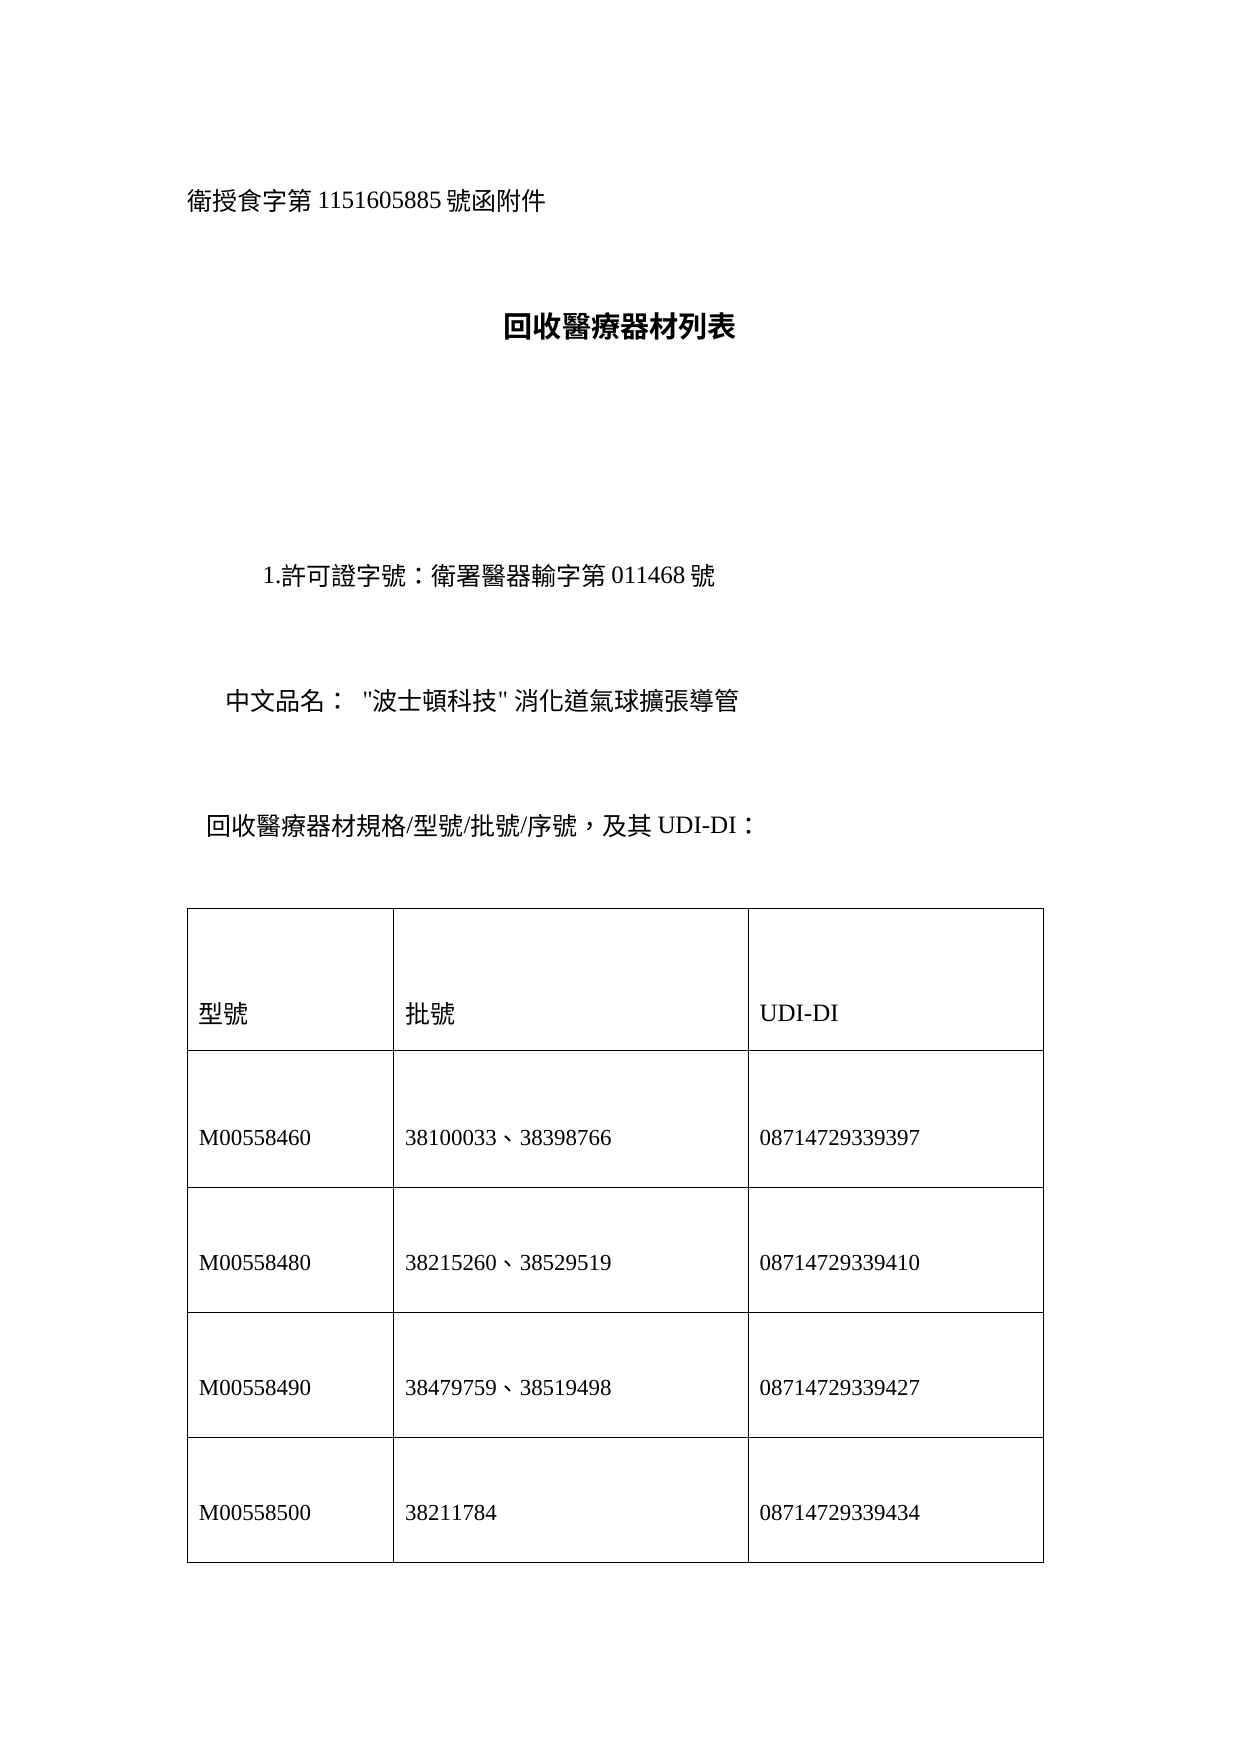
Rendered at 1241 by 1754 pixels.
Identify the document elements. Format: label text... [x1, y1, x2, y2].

text 中文品名： "波士頓科技" 消化道氣球擴張導管 [187, 658, 1053, 721]
list 許可證字號：衛署醫器輸字第011468號 [262, 533, 1053, 596]
table_header 型號 [188, 909, 393, 1050]
table_cell M00558460 [188, 1051, 393, 1187]
table_header 批號 [394, 909, 748, 1050]
table_cell 08714729339410 [749, 1188, 1043, 1312]
table_cell 38215260、38529519 [394, 1188, 748, 1312]
table_cell M00558480 [188, 1188, 393, 1312]
table_cell 38479759、38519498 [394, 1313, 748, 1437]
table_cell M00558490 [188, 1313, 393, 1437]
table_cell 08714729339427 [749, 1313, 1043, 1437]
text 回收醫療器材列表 [187, 283, 1053, 346]
table_cell 08714729339434 [749, 1438, 1043, 1562]
table_cell M00558500 [188, 1438, 393, 1562]
text 衛授食字第1151605885號函附件 [187, 105, 1078, 221]
text 回收醫療器材規格/型號/批號/序號，及其UDI-DI： [187, 783, 1053, 846]
table_cell 08714729339397 [749, 1051, 1043, 1187]
table_header UDI-DI [749, 909, 1043, 1050]
table_cell 38211784 [394, 1438, 748, 1562]
table_cell 38100033、38398766 [394, 1051, 748, 1187]
